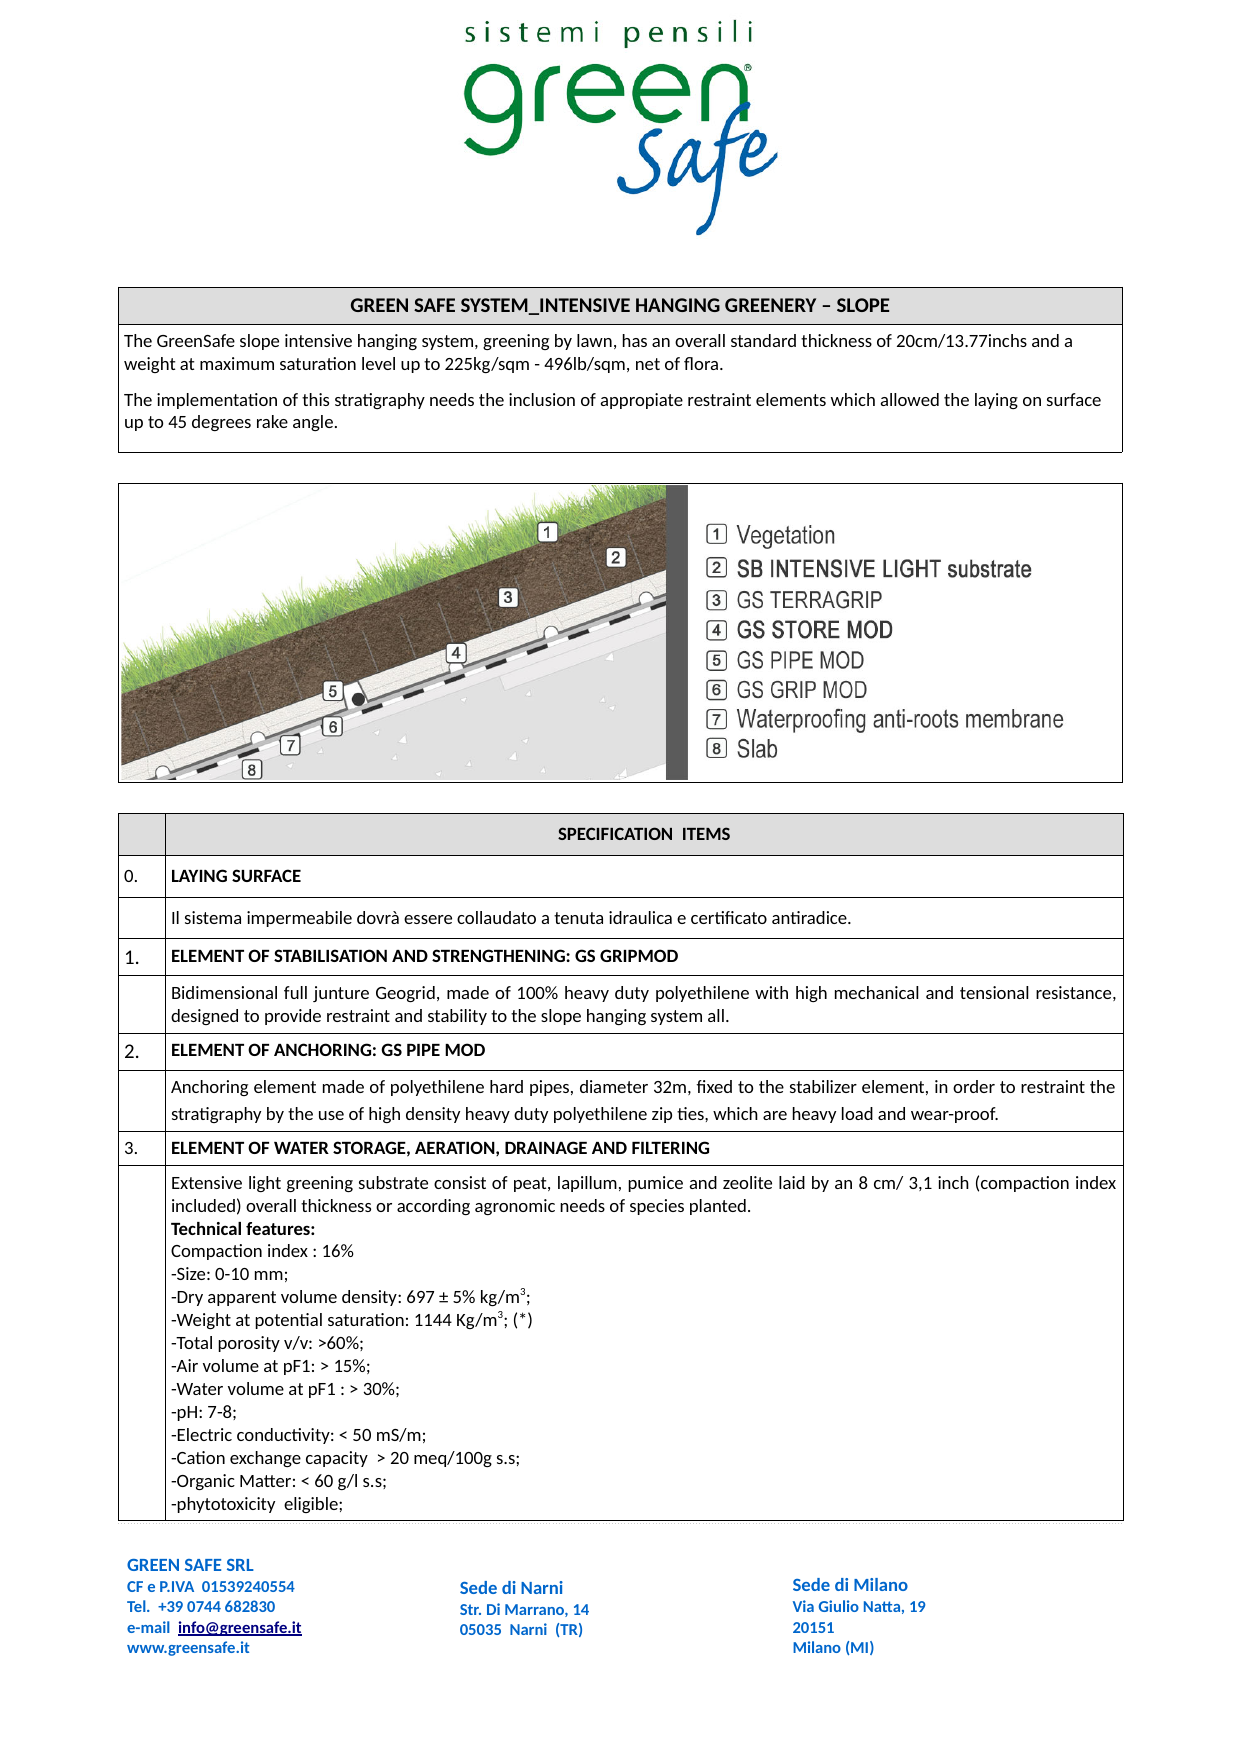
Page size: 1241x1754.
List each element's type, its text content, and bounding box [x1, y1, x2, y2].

table_cell [119, 1071, 165, 1131]
table_cell [119, 1166, 165, 1520]
table_cell 0. [119, 856, 165, 897]
table_cell ELEMENT OF ANCHORING: GS PIPE MOD [166, 1034, 1123, 1070]
table_cell Extensive light greening substrate consist of peat, lapillum, pumice and zeolite laid by an 8 cm/ 3,1 inch (compaction index included) overall thickness or according agronomic needs of species planted. Technical features: Compaction index : 16% -Size: 0-10 mm; -Dry apparent volume density: 697 ± 5% kg/m3; -Weight at potential saturation: 1144 Kg/m3; (*) -Total porosity v/v: >60%; -Air volume at pF1: > 15%; -Water volume at pF1 : > 30%; -pH: 7-8; -Electric conductivity: < 50 mS/m; -Cation exchange capacity > 20 meq/100g s.s; -Organic Matter: < 60 g/l s.s; -phytotoxicity eligible; [166, 1166, 1123, 1520]
table_cell 3. [119, 1132, 165, 1165]
table_cell 1. [119, 939, 165, 975]
table_cell ELEMENT OF STABILISATION AND STRENGTHENING: GS GRIPMOD [166, 939, 1123, 975]
table_header [119, 814, 165, 855]
table_cell [119, 976, 165, 1033]
table_cell [119, 898, 165, 938]
table_header SPECIFICATION ITEMS [166, 814, 1123, 855]
table_cell 2. [119, 1034, 165, 1070]
table_cell Il sistema impermeabile dovrà essere collaudato a tenuta idraulica e certificato antiradice. [166, 898, 1123, 938]
table_header GREEN SAFE SYSTEM_INTENSIVE HANGING GREENERY – SLOPE [119, 288, 1122, 324]
table_cell ELEMENT OF WATER STORAGE, AERATION, DRAINAGE AND FILTERING [166, 1132, 1123, 1165]
table_cell The GreenSafe slope intensive hanging system, greening by lawn, has an overall standard thickness of 20cm/13.77inchs and a weight at maximum saturation level up to 225kg/sqm - 496lb/sqm, net of flora. The implementation of this stratigraphy needs the inclusion of appropiate restraint elements which allowed the laying on surface up to 45 degrees rake angle. [119, 325, 1122, 452]
picture [121, 485, 1119, 780]
table_cell Bidimensional full junture Geogrid, made of 100% heavy duty polyethilene with high mechanical and tensional resistance, designed to provide restraint and stability to the slope hanging system all. [166, 976, 1123, 1033]
table_cell LAYING SURFACE [166, 856, 1123, 897]
table_cell Anchoring element made of polyethilene hard pipes, diameter 32m, fixed to the stabilizer element, in order to restraint the stratigraphy by the use of high density heavy duty polyethilene zip ties, which are heavy load and wear-proof. [166, 1071, 1123, 1131]
picture [457, 13, 783, 240]
